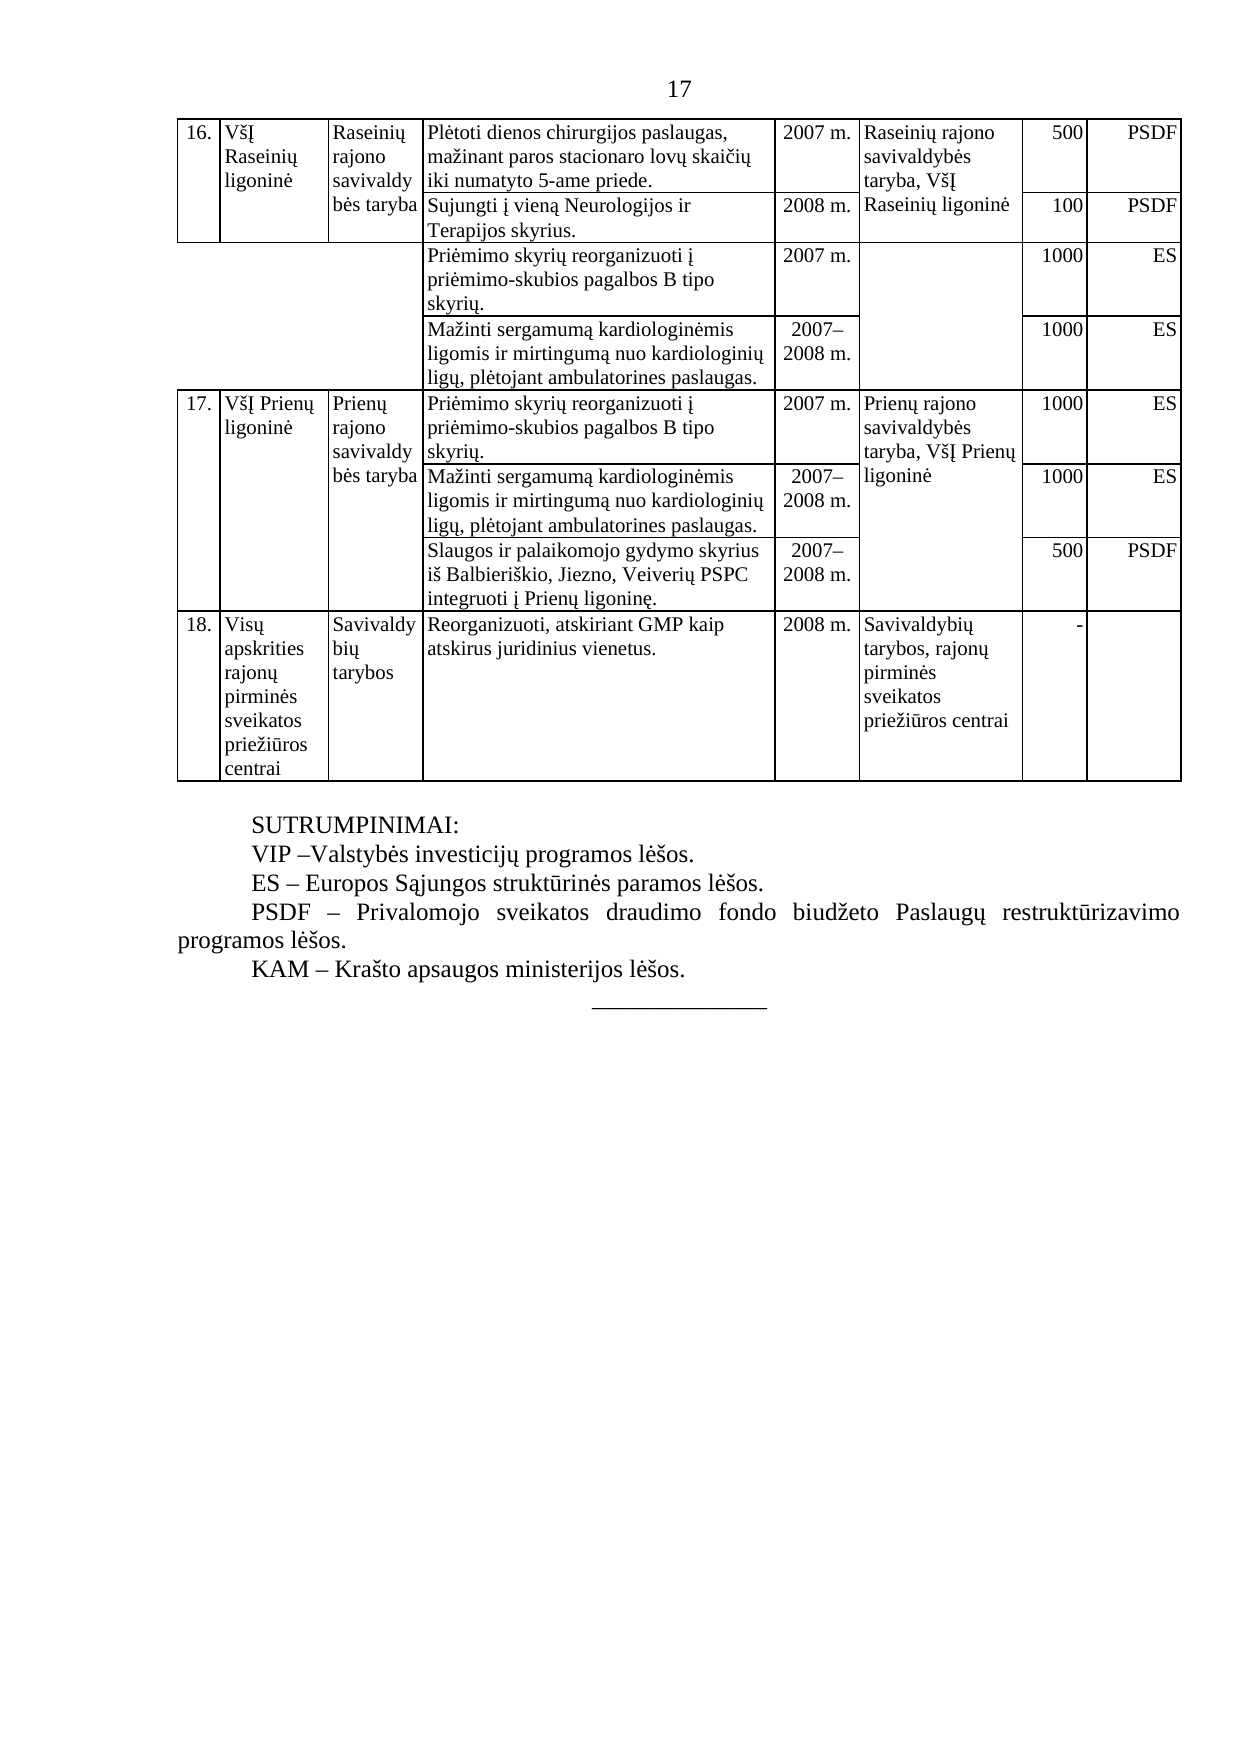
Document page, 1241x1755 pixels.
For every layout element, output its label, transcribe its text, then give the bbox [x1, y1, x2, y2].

table_cell 1000 [1023, 465, 1086, 537]
table_cell ES [1088, 391, 1180, 463]
table_cell 17. [178, 391, 219, 610]
table_cell 2007–2008 m. [776, 317, 859, 389]
table_cell 2007 m. [776, 120, 859, 192]
table_cell 2007–2008 m. [776, 465, 859, 537]
table_cell 2007–2008 m. [776, 538, 859, 610]
table_cell 500 [1023, 120, 1086, 192]
text SUTRUMPINIMAI: [177, 811, 1181, 839]
table_cell 1000 [1023, 391, 1086, 463]
table_cell ES [1088, 465, 1180, 537]
text ES – Europos Sąjungos struktūrinės paramos lėšos. [177, 868, 1181, 897]
table_cell - [1023, 612, 1086, 780]
text PSDF – Privalomojo sveikatos draudimo fondo biudžeto Paslaugų restruktūrizavimo programos lėšos. [177, 897, 1181, 954]
table_cell 1000 [1023, 317, 1086, 389]
table_cell ES [1088, 317, 1180, 389]
table_cell 500 [1023, 538, 1086, 610]
table_cell Raseinių rajono savivaldybės taryba, VšĮ Raseinių ligoninė [860, 120, 1022, 242]
table_cell PSDF [1088, 193, 1180, 242]
table_cell Raseinių rajono savivaldybės taryba [329, 120, 422, 242]
table_cell [1088, 612, 1180, 780]
table_cell 1000 [1023, 243, 1086, 315]
text VIP –Valstybės investicijų programos lėšos. [177, 839, 1181, 868]
table_cell ES [1088, 243, 1180, 315]
table_cell Prienų rajono savivaldybės taryba, VšĮ Prienų ligoninė [860, 391, 1022, 610]
text KAM – Krašto apsaugos ministerijos lėšos. [177, 954, 1181, 983]
table_cell 2007 m. [776, 243, 859, 315]
table_cell Savivaldybių tarybos [329, 612, 422, 780]
table_cell Savivaldybių tarybos, rajonų pirminės sveikatos priežiūros centrai [860, 612, 1022, 780]
table_cell 2007 m. [776, 391, 859, 463]
table_cell PSDF [1088, 120, 1180, 192]
table_cell 2008 m. [776, 193, 859, 242]
table_cell 2008 m. [776, 612, 859, 780]
table_cell 100 [1023, 193, 1086, 242]
table_cell 16. [178, 120, 219, 242]
table_cell VšĮ Raseinių ligoninė [221, 120, 328, 242]
table_cell VšĮ Prienų ligoninė [221, 391, 328, 610]
table_cell Prienų rajono savivaldybės taryba [329, 391, 422, 610]
text ______________ [177, 983, 1181, 1012]
table_cell Reorganizuoti, atskiriant GMP kaip atskirus juridinius vienetus. [424, 612, 774, 780]
table_cell PSDF [1088, 538, 1180, 610]
table_cell 18. [178, 612, 219, 780]
